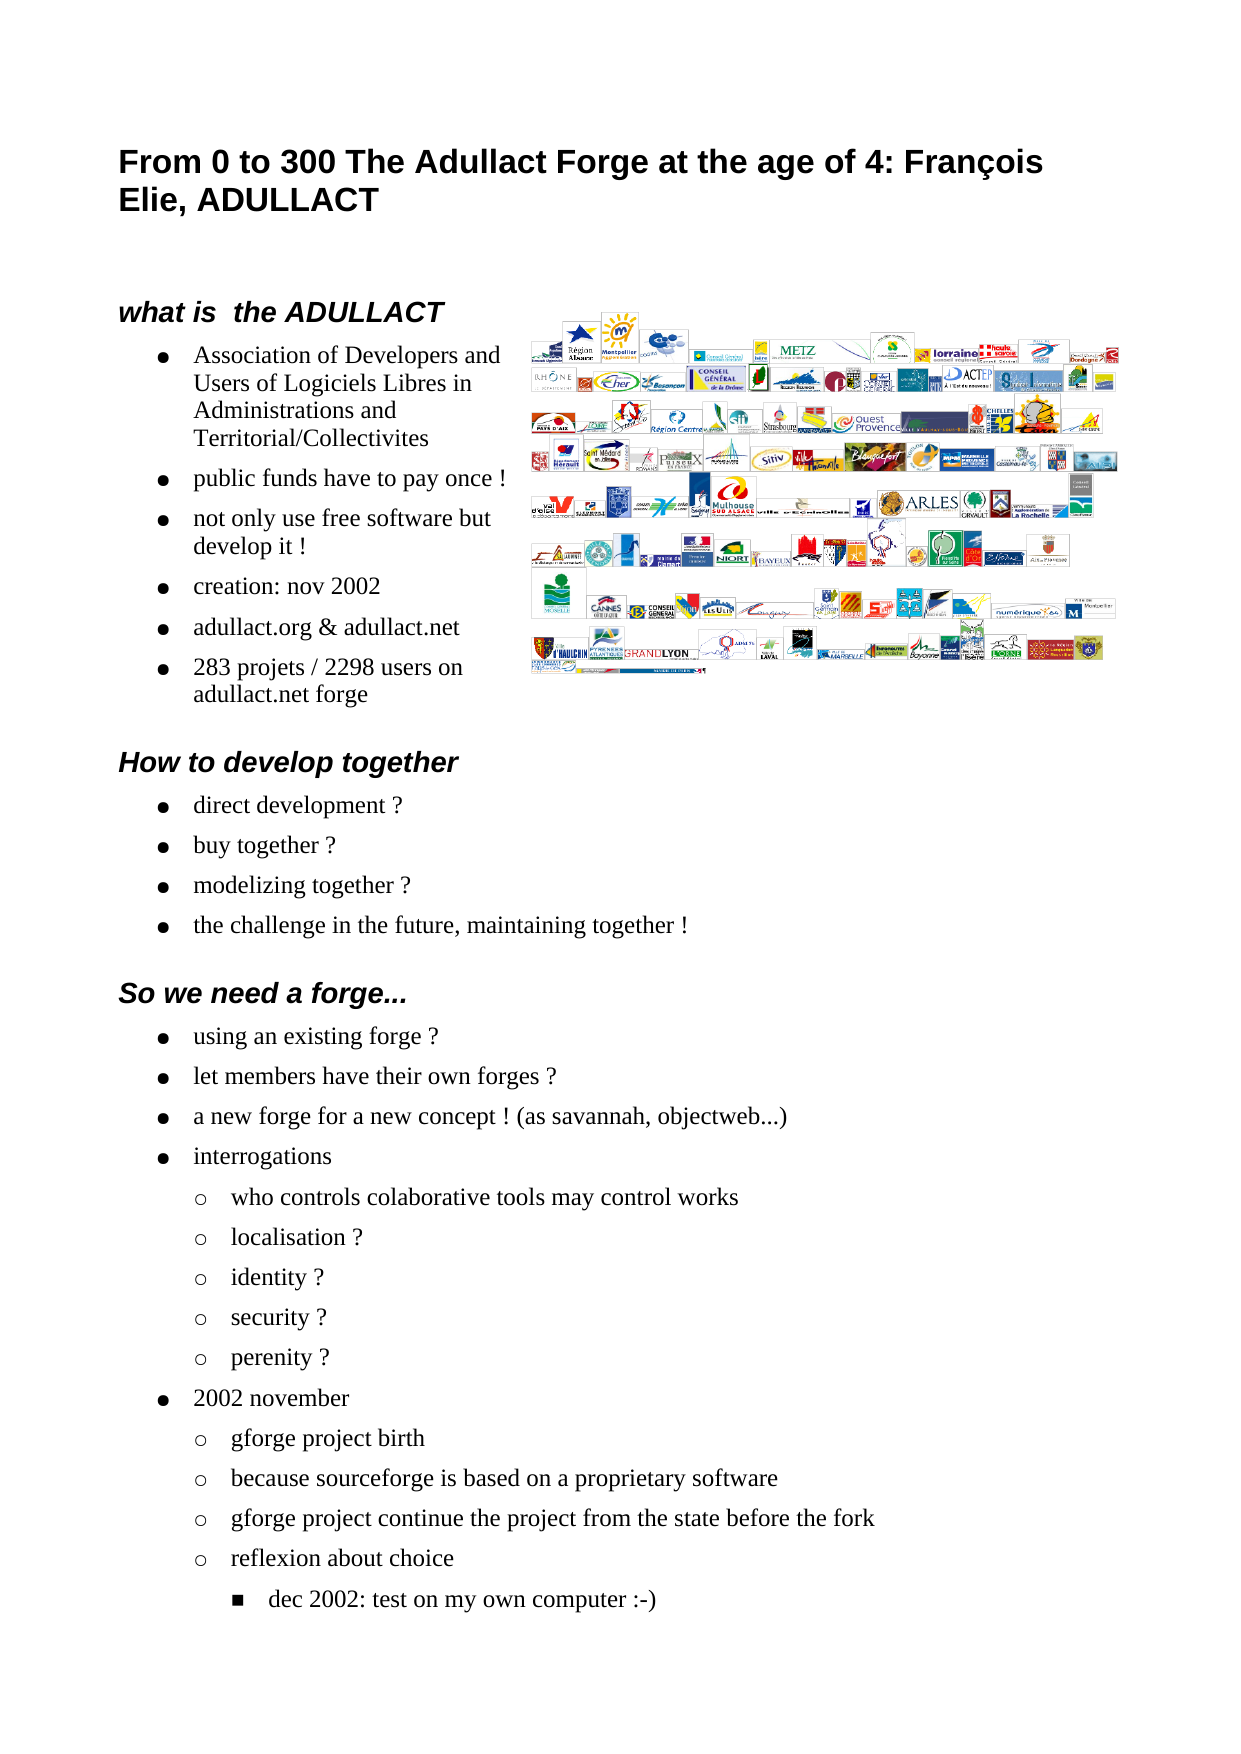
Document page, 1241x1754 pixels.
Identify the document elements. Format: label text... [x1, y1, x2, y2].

list direct development ? [156, 791, 1122, 818]
subtitle So we need a forge... [118, 977, 1122, 1009]
list perenity ? [193, 1343, 1122, 1371]
list gforge project birth [193, 1424, 1122, 1452]
list not only use free software but develop it ! [156, 504, 529, 560]
picture [529, 311, 1120, 675]
list let members have their own forges ? [156, 1062, 1122, 1090]
subtitle From 0 to 300 The Adullact Forge at the age of 4: François Elie, ADULLACT [118, 143, 1122, 218]
list localisation ? [193, 1223, 1122, 1251]
list buy together ? [156, 831, 1122, 859]
list dec 2002: test on my own computer :-) [231, 1585, 1122, 1612]
list 283 projets / 2298 users on adullact.net forge [156, 653, 1122, 708]
list who controls colaborative tools may control works [193, 1183, 1122, 1210]
list 2002 november [156, 1384, 1122, 1411]
list reflexion about choice [193, 1544, 1122, 1572]
list the challenge in the future, maintaining together ! [156, 911, 1122, 939]
list public funds have to pay once ! [156, 464, 529, 492]
list modelizing together ? [156, 871, 1122, 899]
list identity ? [193, 1263, 1122, 1291]
list using an existing forge ? [156, 1022, 1122, 1049]
list because sourceforge is based on a proprietary software [193, 1464, 1122, 1492]
list security ? [193, 1303, 1122, 1331]
list a new forge for a new concept ! (as savannah, objectweb...) [156, 1102, 1122, 1130]
subtitle what is the ADULLACT [118, 296, 1122, 328]
list interrogations [156, 1142, 1122, 1170]
list Association of Developers and Users of Logiciels Libres in Administrations and Territorial/Collectivites [156, 341, 529, 452]
subtitle How to develop together [118, 746, 1122, 778]
list gforge project continue the project from the state before the fork [193, 1504, 1122, 1532]
list adullact.org & adullact.net [156, 613, 529, 640]
list creation: nov 2002 [156, 572, 529, 600]
